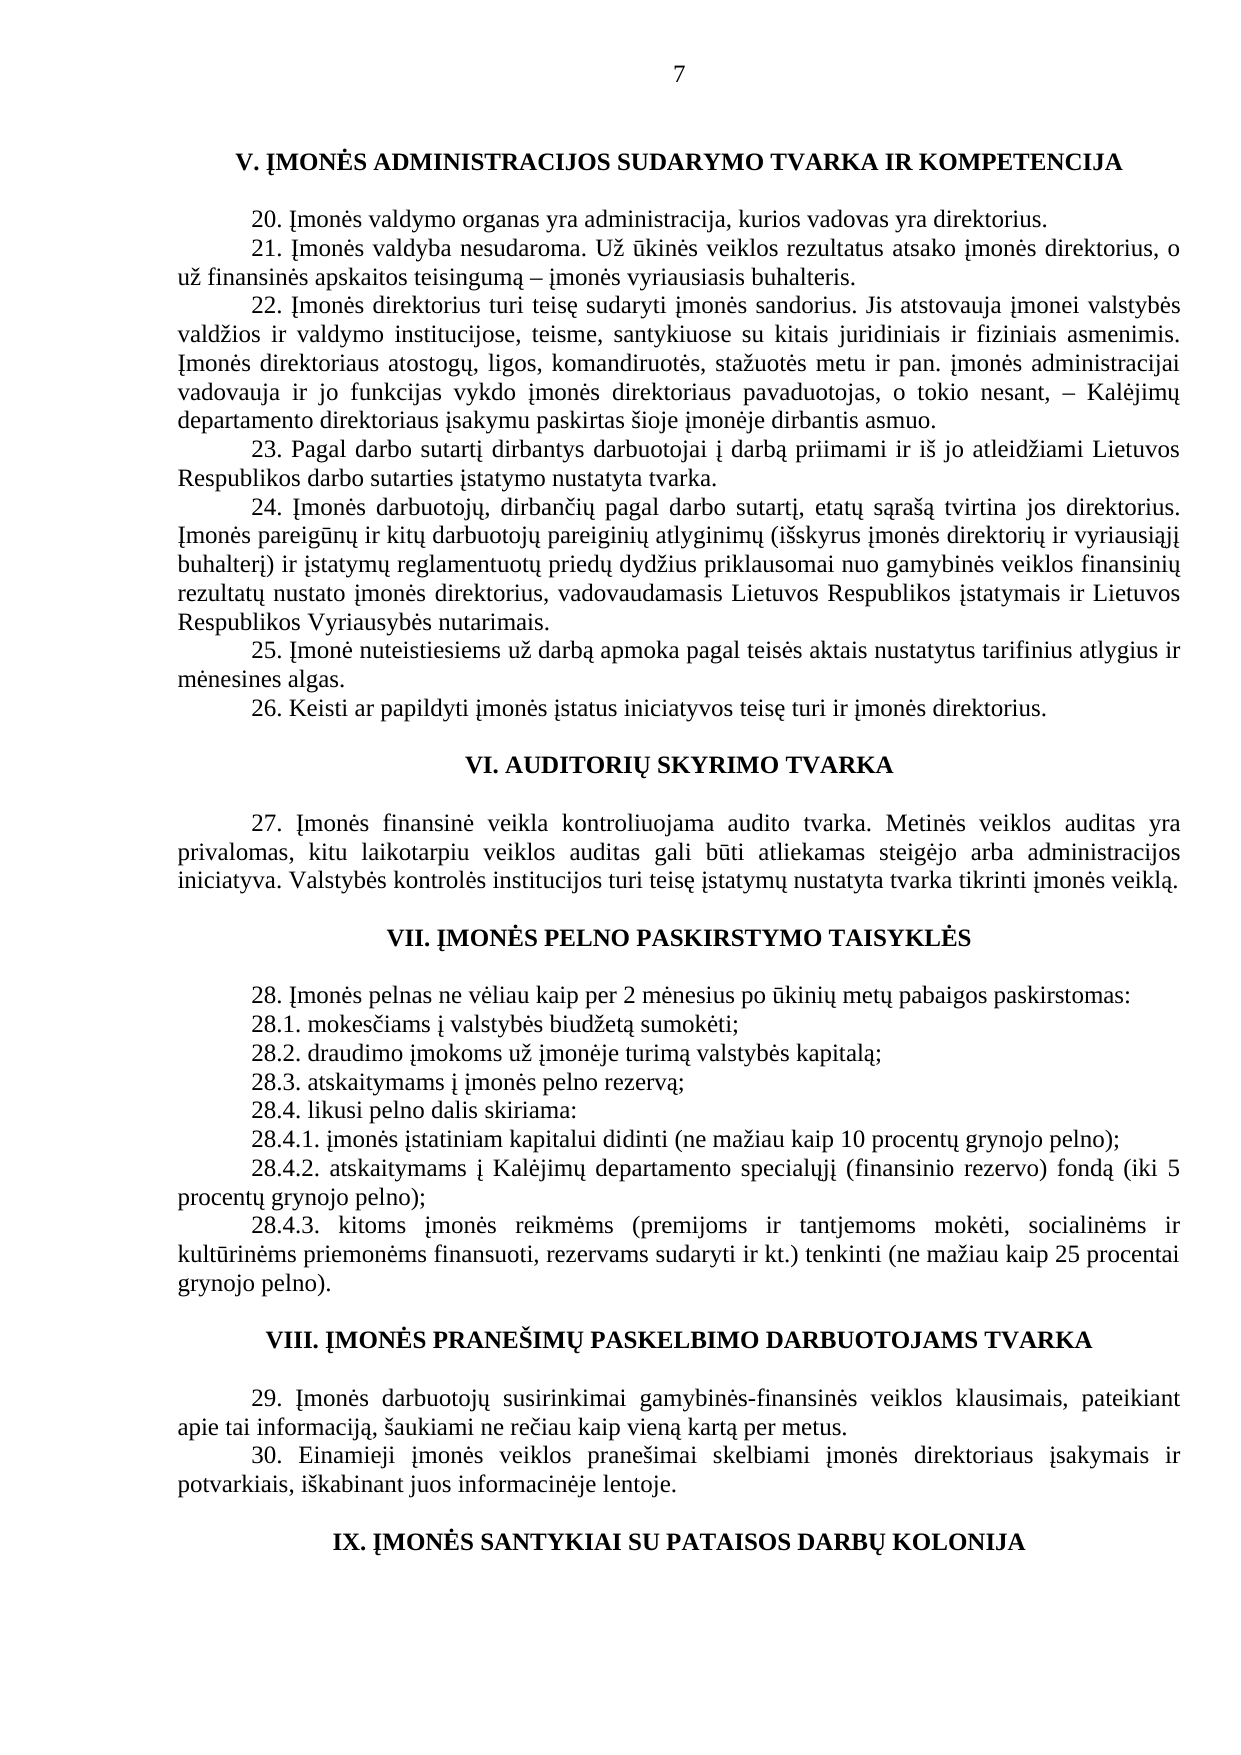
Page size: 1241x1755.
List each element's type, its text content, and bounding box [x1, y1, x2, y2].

text 29. Įmonės darbuotojų susirinkimai gamybinės-finansinės veiklos klausimais, pateikiant apie tai informaciją, šaukiami ne rečiau kaip vieną kartą per metus. [177, 1383, 1181, 1441]
text 28.4.1. įmonės įstatiniam kapitalui didinti (ne mažiau kaip 10 procentų grynojo pelno); [177, 1124, 1181, 1153]
text IX. ĮMONĖS SANTYKIAI SU PATAISOS DARBŲ KOLONIJA [177, 1527, 1181, 1556]
text 28.2. draudimo įmokoms už įmonėje turimą valstybės kapitalą; [177, 1038, 1181, 1067]
text 28.3. atskaitymams į įmonės pelno rezervą; [177, 1067, 1181, 1096]
text 21. Įmonės valdyba nesudaroma. Už ūkinės veiklos rezultatus atsako įmonės direktorius, o už finansinės apskaitos teisingumą – įmonės vyriausiasis buhalteris. [177, 233, 1181, 291]
text 25. Įmonė nuteistiesiems už darbą apmoka pagal teisės aktais nustatytus tarifinius atlygius ir mėnesines algas. [177, 636, 1181, 693]
text 27. Įmonės finansinė veikla kontroliuojama audito tvarka. Metinės veiklos auditas yra privalomas, kitu laikotarpiu veiklos auditas gali būti atliekamas steigėjo arba administracijos iniciatyva. Valstybės kontrolės institucijos turi teisę įstatymų nustatyta tvarka tikrinti įmonės veiklą. [177, 808, 1181, 894]
text 28. Įmonės pelnas ne vėliau kaip per 2 mėnesius po ūkinių metų pabaigos paskirstomas: [177, 981, 1181, 1009]
text V. ĮMONĖS ADMINISTRACIJOS SUDARYMO TVARKA IR KOMPETENCIJA [177, 147, 1181, 176]
text 23. Pagal darbo sutartį dirbantys darbuotojai į darbą priimami ir iš jo atleidžiami Lietuvos Respublikos darbo sutarties įstatymo nustatyta tvarka. [177, 434, 1181, 492]
text 20. Įmonės valdymo organas yra administracija, kurios vadovas yra direktorius. [177, 204, 1181, 233]
text 22. Įmonės direktorius turi teisę sudaryti įmonės sandorius. Jis atstovauja įmonei valstybės valdžios ir valdymo institucijose, teisme, santykiuose su kitais juridiniais ir fiziniais asmenimis. Įmonės direktoriaus atostogų, ligos, komandiruotės, stažuotės metu ir pan. įmonės administracijai vadovauja ir jo funkcijas vykdo įmonės direktoriaus pavaduotojas, o tokio nesant, – Kalėjimų departamento direktoriaus įsakymu paskirtas šioje įmonėje dirbantis asmuo. [177, 291, 1181, 434]
text 30. Einamieji įmonės veiklos pranešimai skelbiami įmonės direktoriaus įsakymais ir potvarkiais, iškabinant juos informacinėje lentoje. [177, 1441, 1181, 1498]
text 26. Keisti ar papildyti įmonės įstatus iniciatyvos teisę turi ir įmonės direktorius. [177, 693, 1181, 722]
text 28.4.2. atskaitymams į Kalėjimų departamento specialųjį (finansinio rezervo) fondą (iki 5 procentų grynojo pelno); [177, 1153, 1181, 1211]
text VIII. ĮMONĖS PRANEŠIMŲ PASKELBIMO DARBUOTOJAMS TVARKA [177, 1326, 1181, 1354]
text 28.4.3. kitoms įmonės reikmėms (premijoms ir tantjemoms mokėti, socialinėms ir kultūrinėms priemonėms finansuoti, rezervams sudaryti ir kt.) tenkinti (ne mažiau kaip 25 procentai grynojo pelno). [177, 1211, 1181, 1297]
text 28.1. mokesčiams į valstybės biudžetą sumokėti; [177, 1009, 1181, 1038]
text VII. ĮMONĖS PELNO PASKIRSTYMO TAISYKLĖS [177, 923, 1181, 952]
text 28.4. likusi pelno dalis skiriama: [177, 1096, 1181, 1124]
text 24. Įmonės darbuotojų, dirbančių pagal darbo sutartį, etatų sąrašą tvirtina jos direktorius. Įmonės pareigūnų ir kitų darbuotojų pareiginių atlyginimų (išskyrus įmonės direktorių ir vyriausiąjį buhalterį) ir įstatymų reglamentuotų priedų dydžius priklausomai nuo gamybinės veiklos finansinių rezultatų nustato įmonės direktorius, vadovaudamasis Lietuvos Respublikos įstatymais ir Lietuvos Respublikos Vyriausybės nutarimais. [177, 492, 1181, 636]
text VI. AUDITORIŲ SKYRIMO TVARKA [177, 751, 1181, 779]
